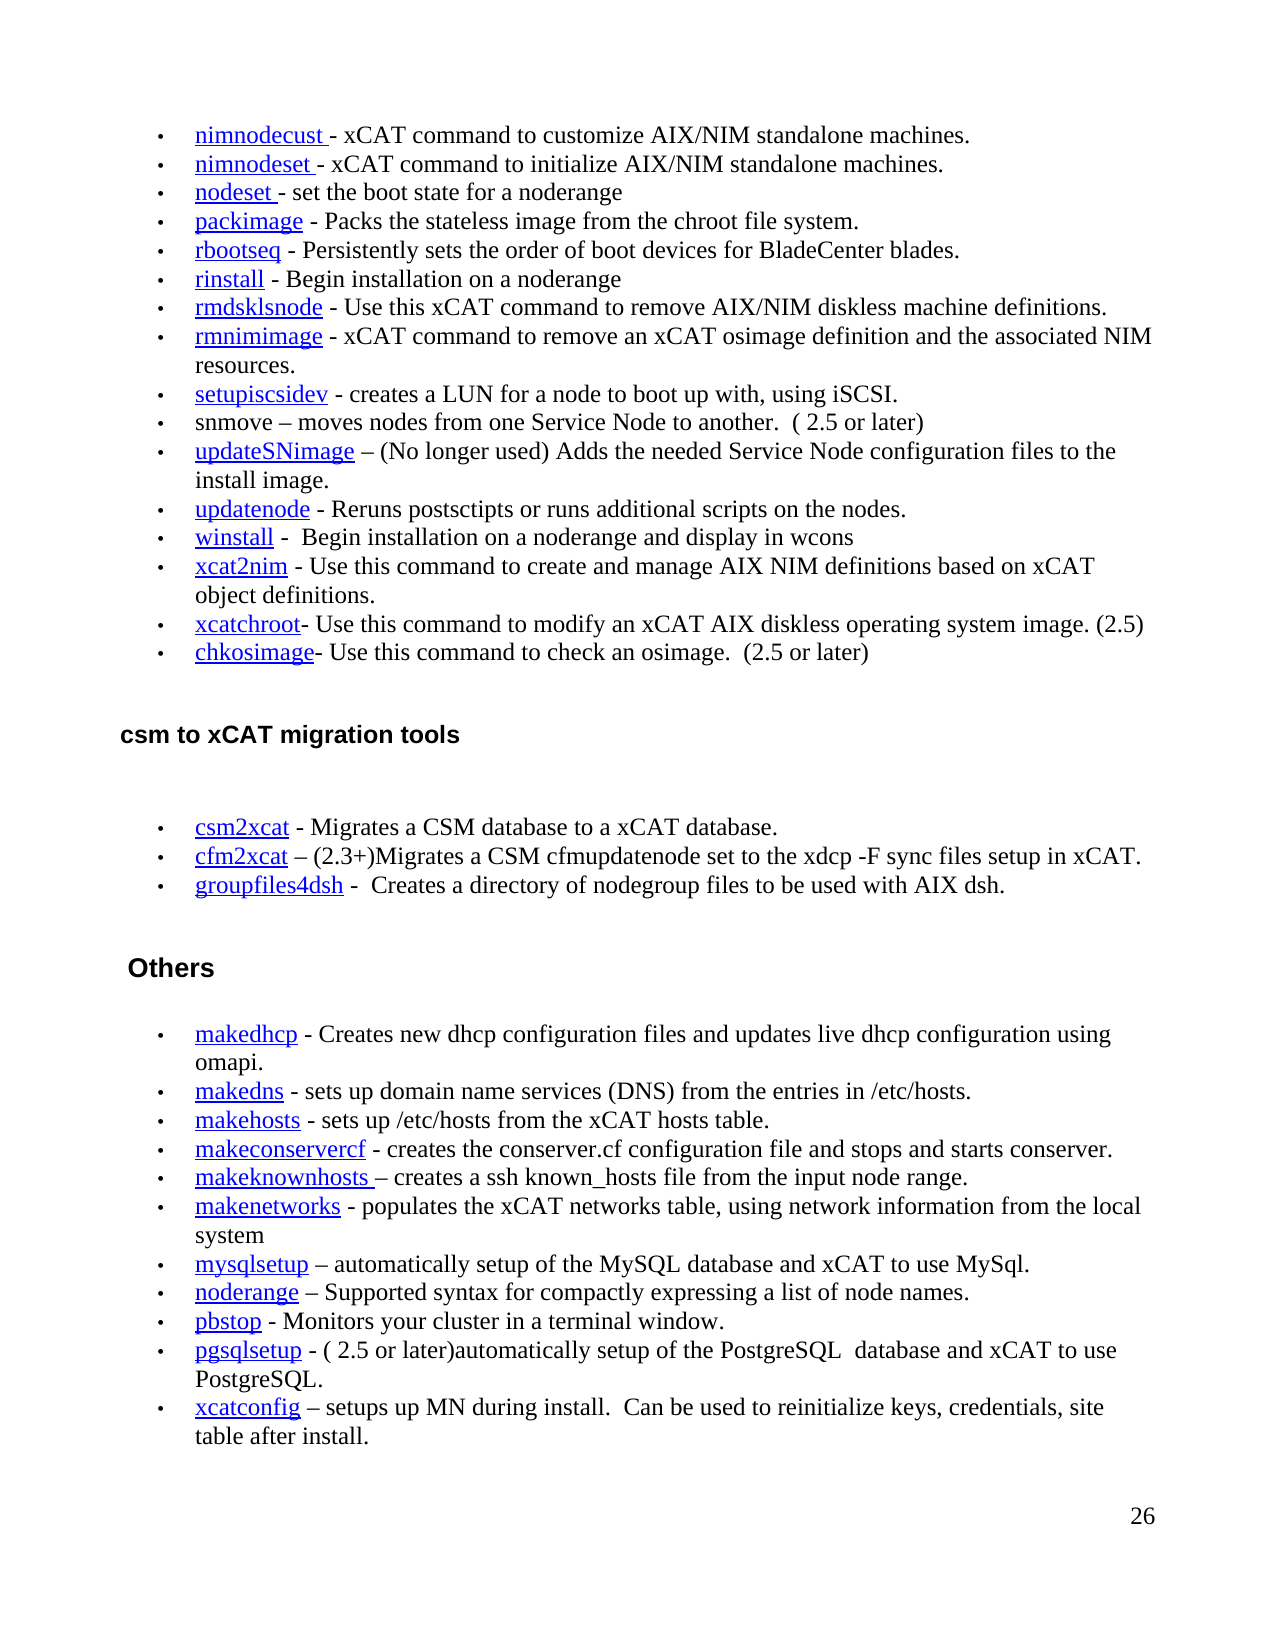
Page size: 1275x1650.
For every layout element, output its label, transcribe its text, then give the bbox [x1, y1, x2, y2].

list packimage - Packs the stateless image from the chroot file system. [157, 206, 1155, 235]
list cfm2xcat – (2.3+)Migrates a CSM cfmupdatenode set to the xdcp -F sync files setup in xCAT. [157, 841, 1155, 870]
list makenetworks - populates the xCAT networks table, using network information from the local system [157, 1191, 1155, 1249]
list mysqlsetup – automatically setup of the MySQL database and xCAT to use MySql. [157, 1249, 1155, 1277]
list xcatconfig – setups up MN during install. Can be used to reinitialize keys, credentials, site table after install. [157, 1392, 1155, 1450]
list makeknownhosts – creates a ssh known_hosts file from the input node range. [157, 1162, 1155, 1191]
list setupiscsidev - creates a LUN for a node to boot up with, using iSCSI. [157, 379, 1155, 407]
list makeconservercf - creates the conserver.cf configuration file and stops and starts conserver. [157, 1134, 1155, 1162]
list nimnodecust - xCAT command to customize AIX/NIM standalone machines. [157, 120, 1155, 149]
list rbootseq - Persistently sets the order of boot devices for BladeCenter blades. [157, 235, 1155, 264]
list csm2xcat - Migrates a CSM database to a xCAT database. [157, 812, 1155, 841]
list rmdsklsnode - Use this xCAT command to remove AIX/NIM diskless machine definitions. [157, 292, 1155, 321]
list rmnimimage - xCAT command to remove an xCAT osimage definition and the associated NIM resources. [157, 321, 1155, 379]
list chkosimage- Use this command to check an osimage. (2.5 or later) [157, 637, 1155, 666]
subtitle csm to xCAT migration tools [120, 720, 1155, 749]
list makehosts - sets up /etc/hosts from the xCAT hosts table. [157, 1105, 1155, 1134]
list makedhcp - Creates new dhcp configuration files and updates live dhcp configuration using omapi. [157, 1019, 1155, 1076]
list pbstop - Monitors your cluster in a terminal window. [157, 1306, 1155, 1335]
list nodeset - set the boot state for a noderange [157, 177, 1155, 206]
list noderange – Supported syntax for compactly expressing a list of node names. [157, 1277, 1155, 1306]
list winstall - Begin installation on a noderange and display in wcons [157, 522, 1155, 551]
list updateSNimage – (No longer used) Adds the needed Service Node configuration files to the install image. [157, 436, 1155, 494]
list pgsqlsetup - ( 2.5 or later)automatically setup of the PostgreSQL database and xCAT to use PostgreSQL. [157, 1335, 1155, 1392]
list xcat2nim - Use this command to create and manage AIX NIM definitions based on xCAT object definitions. [157, 551, 1155, 609]
list makedns - sets up domain name services (DNS) from the entries in /etc/hosts. [157, 1076, 1155, 1105]
list xcatchroot- Use this command to modify an xCAT AIX diskless operating system image. (2.5) [157, 609, 1155, 637]
list snmove – moves nodes from one Service Node to another. ( 2.5 or later) [157, 407, 1155, 436]
list rinstall - Begin installation on a noderange [157, 264, 1155, 292]
list groupfiles4dsh - Creates a directory of nodegroup files to be used with AIX dsh. [157, 870, 1155, 899]
list nimnodeset - xCAT command to initialize AIX/NIM standalone machines. [157, 149, 1155, 177]
subtitle Others [120, 952, 1155, 984]
list updatenode - Reruns postsctipts or runs additional scripts on the nodes. [157, 494, 1155, 522]
